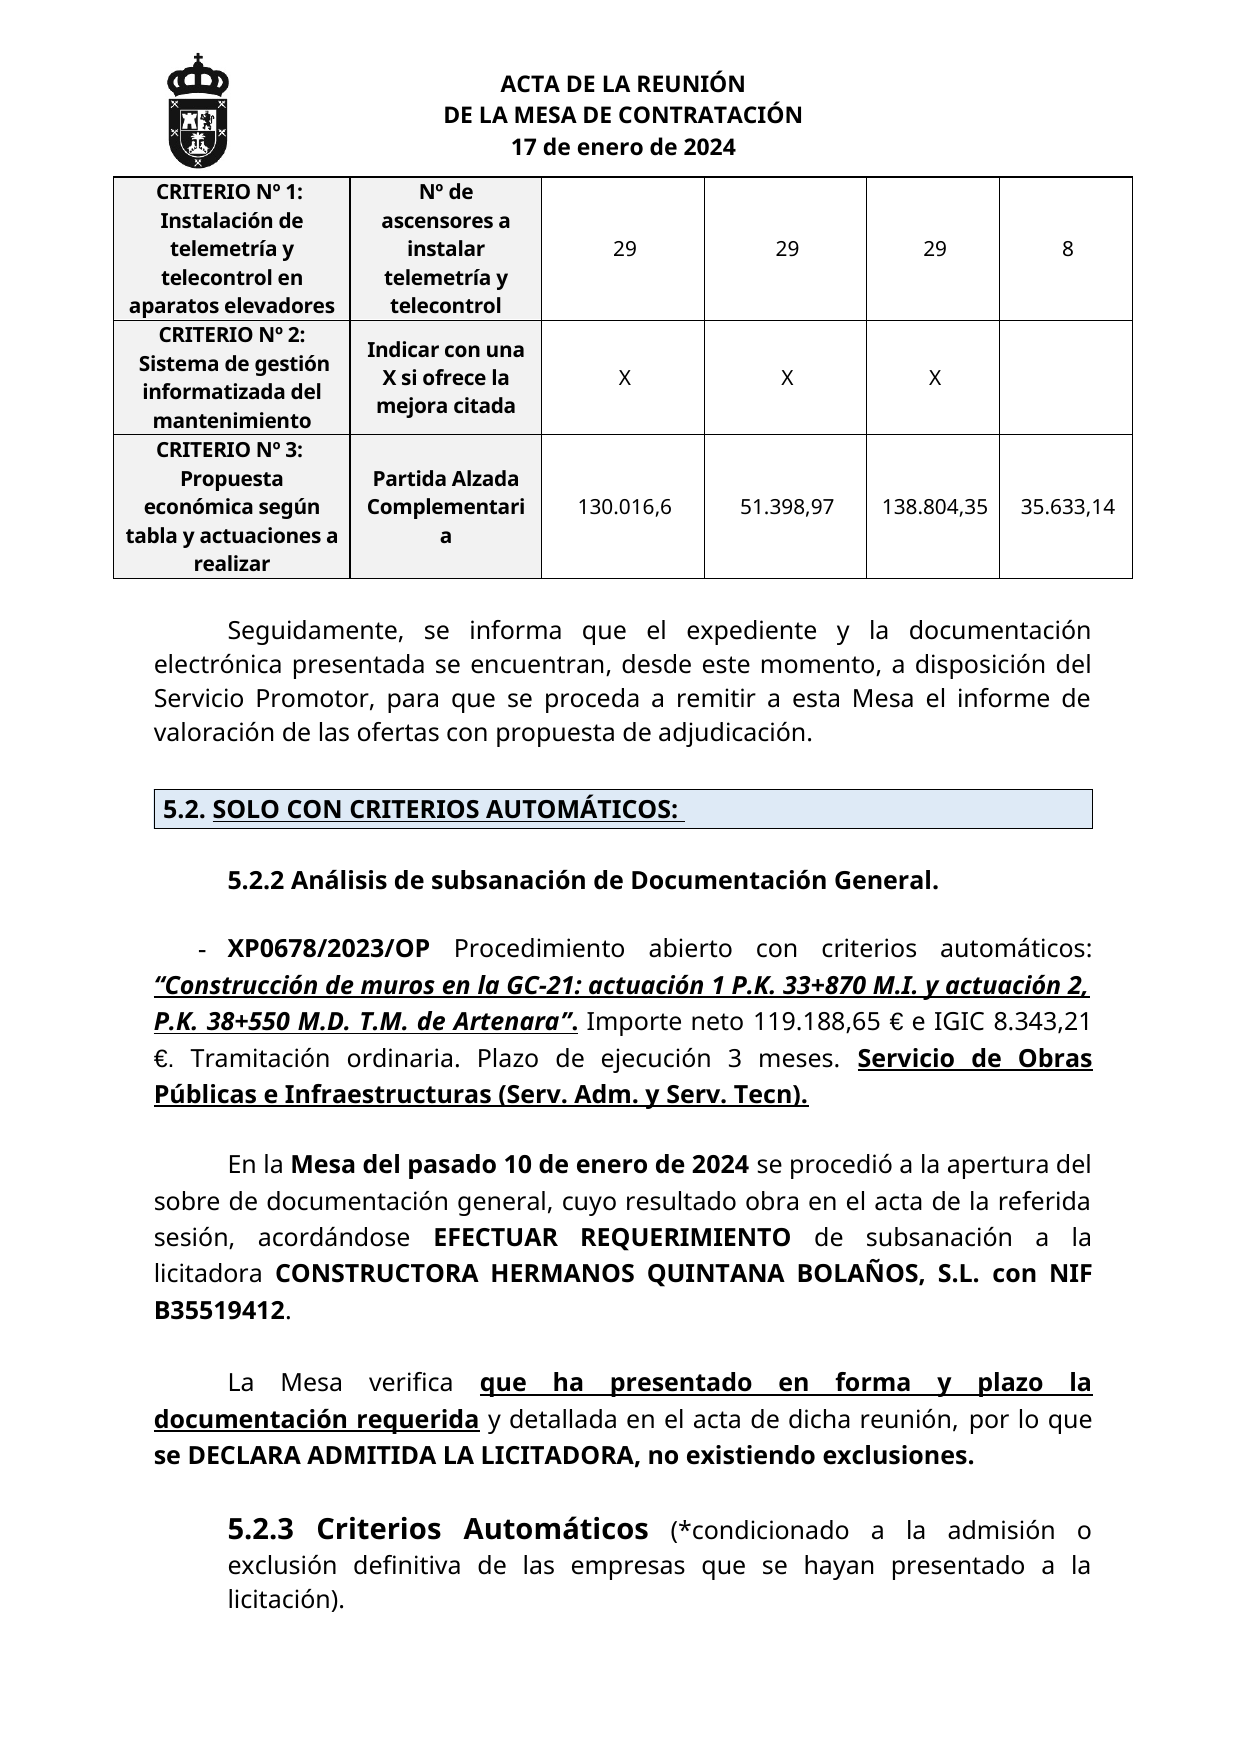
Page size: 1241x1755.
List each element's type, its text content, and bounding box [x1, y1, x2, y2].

table_cell 29 [867, 178, 999, 319]
table_cell CRITERIO Nº 3: Propuesta económica según tabla y actuaciones a realizar [114, 435, 349, 578]
text 5.2.3 Criterios Automáticos (*condicionado a la admisión o exclusión definitiva de las empresas que se hayan presentado a la licitación). [227, 1508, 1093, 1616]
table_cell 51.398,97 [705, 435, 866, 578]
table_cell X [705, 321, 866, 434]
text La Mesa verifica que ha presentado en forma y plazo la documentación requerida y detallada en el acta de dicha reunión, por lo que se DECLARA ADMITIDA LA LICITADORA, no existiendo exclusiones. [153, 1365, 1093, 1472]
text 5.2. SOLO CON CRITERIOS AUTOMÁTICOS: [155, 790, 1092, 828]
table_cell 130.016,6 [542, 435, 704, 578]
table_cell CRITERIO Nº 2: Sistema de gestión informatizada del mantenimiento [114, 321, 349, 434]
table_cell X [542, 321, 704, 434]
table_cell X [867, 321, 999, 434]
table_cell CRITERIO Nº 1: Instalación de telemetría y telecontrol en aparatos elevadores [114, 178, 349, 319]
table_cell 29 [542, 178, 704, 319]
list XP0678/2023/OP Procedimiento abierto con criterios automáticos: “Construcción de muros en la GC-21: actuación 1 P.K. 33+870 M.I. y actuación 2, P.K. 38+550 M.D. T.M. de Artenara”. Importe neto 119.188,65 € e IGIC 8.343,21 €. Tramitación ordinaria. Plazo de ejecución 3 meses. Servicio de Obras Públicas e Infraestructuras (Serv. Adm. y Serv. Tecn). [153, 931, 1093, 1111]
table_cell 8 [1000, 178, 1132, 319]
text Seguidamente, se informa que el expediente y la documentación electrónica presentada se encuentran, desde este momento, a disposición del Servicio Promotor, para que se proceda a remitir a esta Mesa el informe de valoración de las ofertas con propuesta de adjudicación. [153, 613, 1093, 749]
table_cell 35.633,14 [1000, 435, 1132, 578]
table_cell Nº de ascensores a instalar telemetría y telecontrol [351, 178, 541, 319]
text En la Mesa del pasado 10 de enero de 2024 se procedió a la apertura del sobre de documentación general, cuyo resultado obra en el acta de la referida sesión, acordándose EFECTUAR REQUERIMIENTO de subsanación a la licitadora CONSTRUCTORA HERMANOS QUINTANA BOLAÑOS, S.L. con NIF B35519412. [153, 1147, 1093, 1326]
table_cell 29 [705, 178, 866, 319]
table_cell Partida Alzada Complementaria [351, 435, 541, 578]
table_cell 138.804,35 [867, 435, 999, 578]
table_cell Indicar con una X si ofrece la mejora citada [351, 321, 541, 434]
table_cell [1000, 321, 1132, 434]
text 5.2.2 Análisis de subsanación de Documentación General. [227, 863, 1093, 897]
